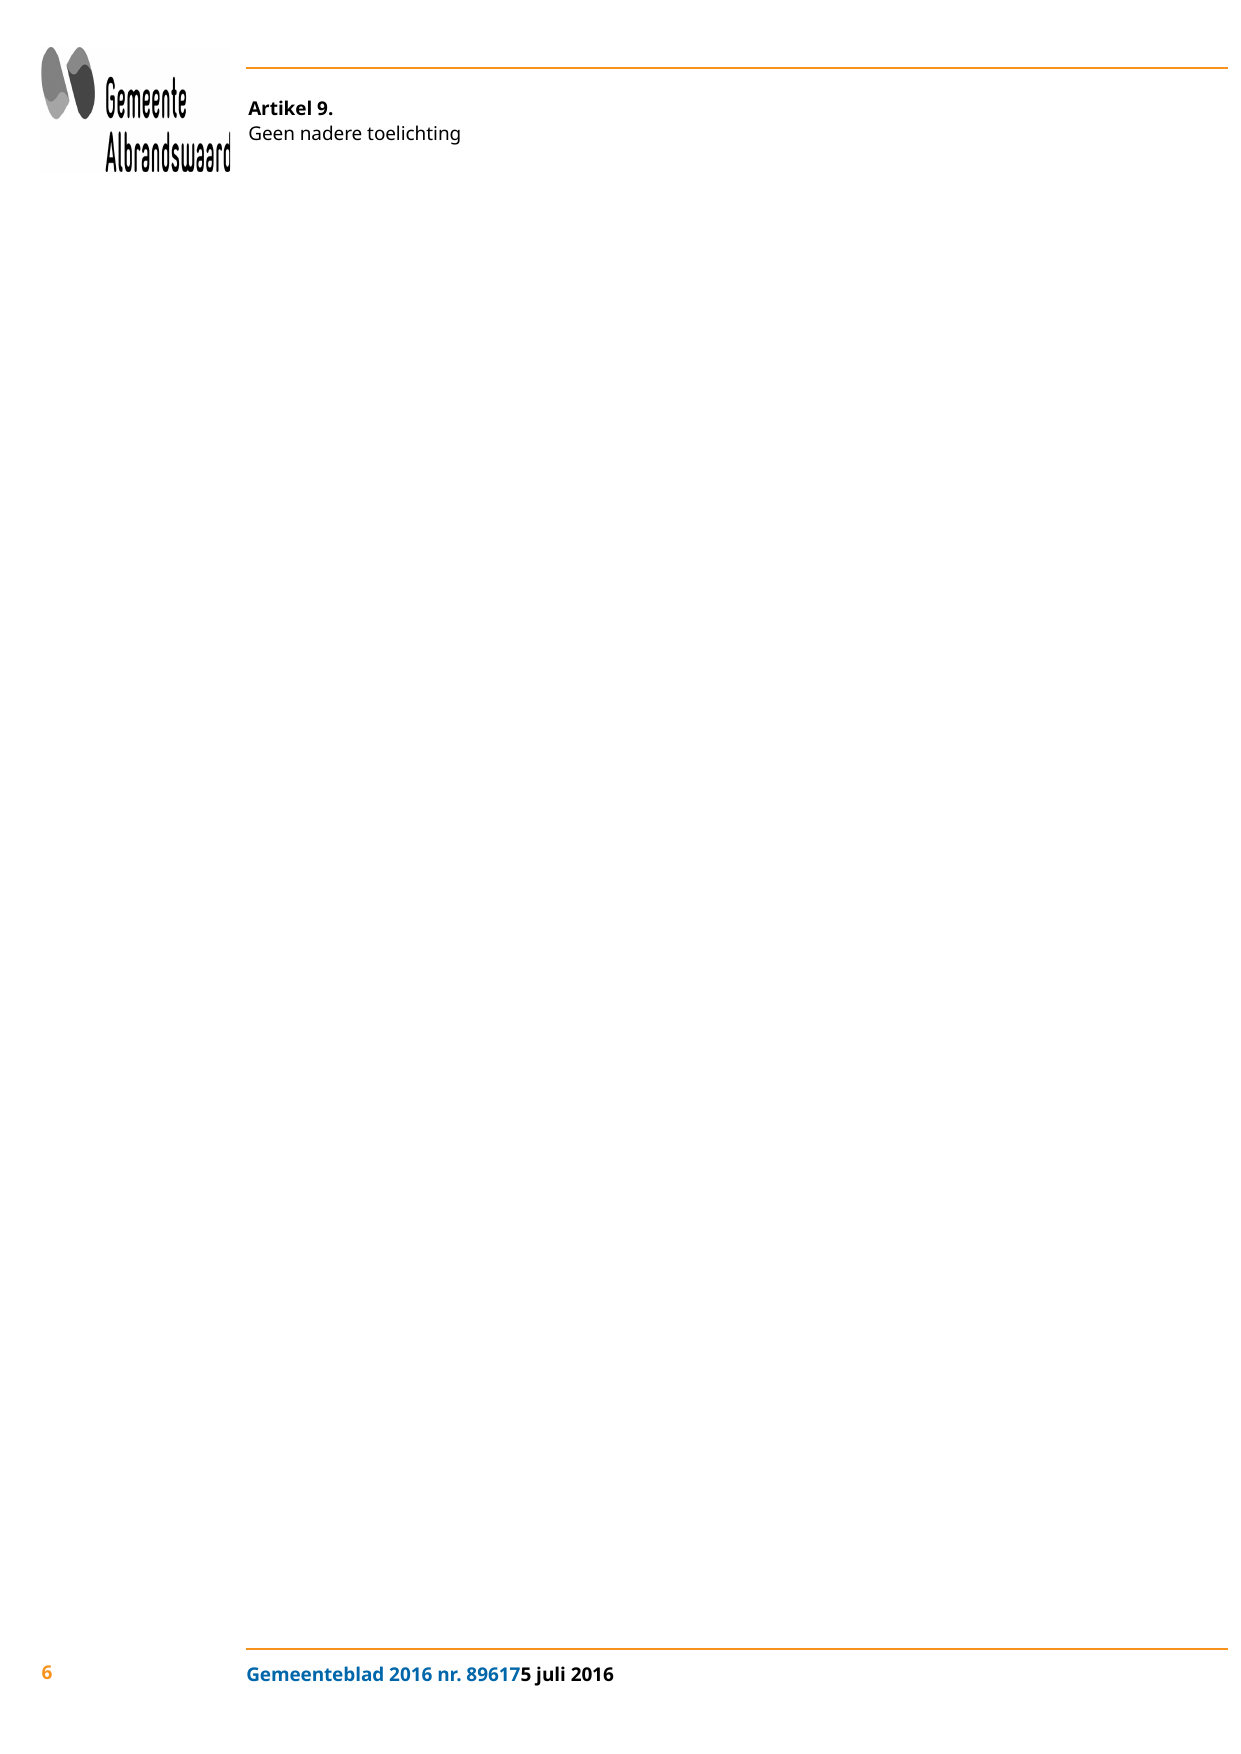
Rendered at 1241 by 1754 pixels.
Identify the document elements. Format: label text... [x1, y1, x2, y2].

text Geen nadere toelichting [248, 121, 1152, 146]
picture [41, 47, 231, 172]
text Artikel 9. [248, 95, 1152, 121]
